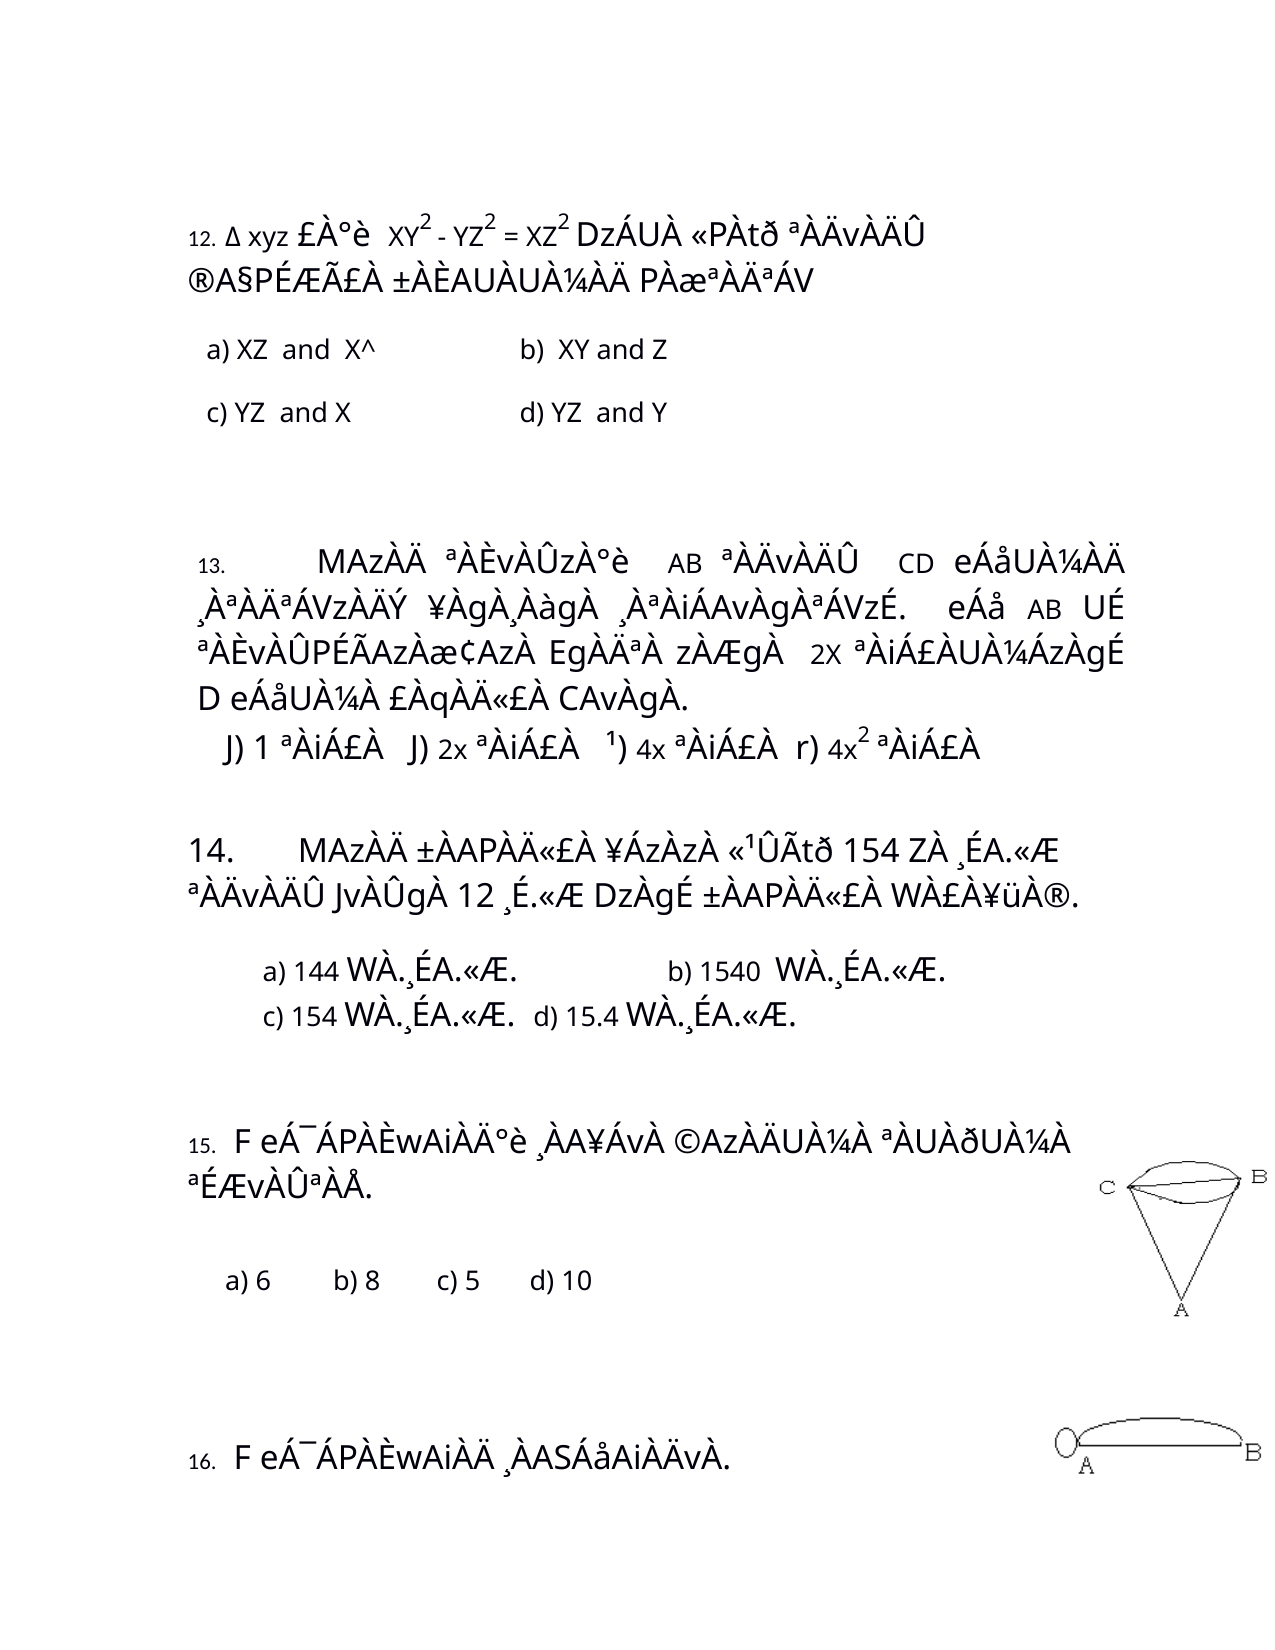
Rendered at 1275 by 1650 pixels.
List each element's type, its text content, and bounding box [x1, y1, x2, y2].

picture [1040, 1402, 1275, 1484]
list Δ xyz £À°è XY2 - YZ2 = XZ2 DzÁUÀ «PÀtð ªÀÄvÀÄÛ ®A§PÉÆÃ£À ±ÀÈAUÀUÀ¼ÀÄ PÀæªÀÄªÁV [187, 206, 1125, 302]
text c) YZ and X d) YZ and Y [206, 394, 1125, 431]
list a) 6 b) 8 c) 5 d) 10 [225, 1261, 1084, 1298]
list F eÁ¯ÁPÀÈwAiÀÄ ¸ÀASÁåAiÀÄvÀ. [187, 1434, 1040, 1479]
text a) 144 WÀ.¸ÉA.«Æ. b) 1540 WÀ.¸ÉA.«Æ. [187, 946, 1125, 991]
list J) 1 ªÀiÁ£À J) 2x ªÀiÁ£À ¹) 4x ªÀiÁ£À r) 4x2 ªÀiÁ£À [225, 720, 1125, 771]
list MAzÀÄ ªÀÈvÀÛzÀ°è AB ªÀÄvÀÄÛ CD eÁåUÀ¼ÀÄ ¸ÀªÀÄªÁVzÀÄÝ ¥ÀgÀ¸ÀàgÀ ¸ÀªÀiÁAvÀgÀªÁVzÉ. eÁå AB UÉ ªÀÈvÀÛPÉÃAzÀæ¢AzÀ EgÀÄªÀ zÀÆgÀ 2X ªÀiÁ£ÀUÀ¼ÁzÀgÉ D eÁåUÀ¼À £ÀqÀÄ«£À CAvÀgÀ. [197, 538, 1125, 720]
picture [1084, 1160, 1275, 1324]
list F eÁ¯ÁPÀÈwAiÀÄ°è ¸ÀA¥ÁvÀ ©AzÀÄUÀ¼À ªÀUÀðUÀ¼À ªÉÆvÀÛªÀÅ. [187, 1117, 1125, 1208]
text c) 154 WÀ.¸ÉA.«Æ. d) 15.4 WÀ.¸ÉA.«Æ. [187, 991, 1125, 1036]
list MAzÀÄ ±ÀAPÀÄ«£À ¥ÁzÀzÀ «¹ÛÃtð 154 ZÀ ¸ÉA.«Æ ªÀÄvÀÄÛ JvÀÛgÀ 12 ¸É.«Æ DzÀgÉ ±ÀAPÀÄ«£À WÀ£À¥üÀ®. [187, 827, 1125, 918]
text a) XZ and X^ b) XY and Z [206, 331, 1125, 367]
